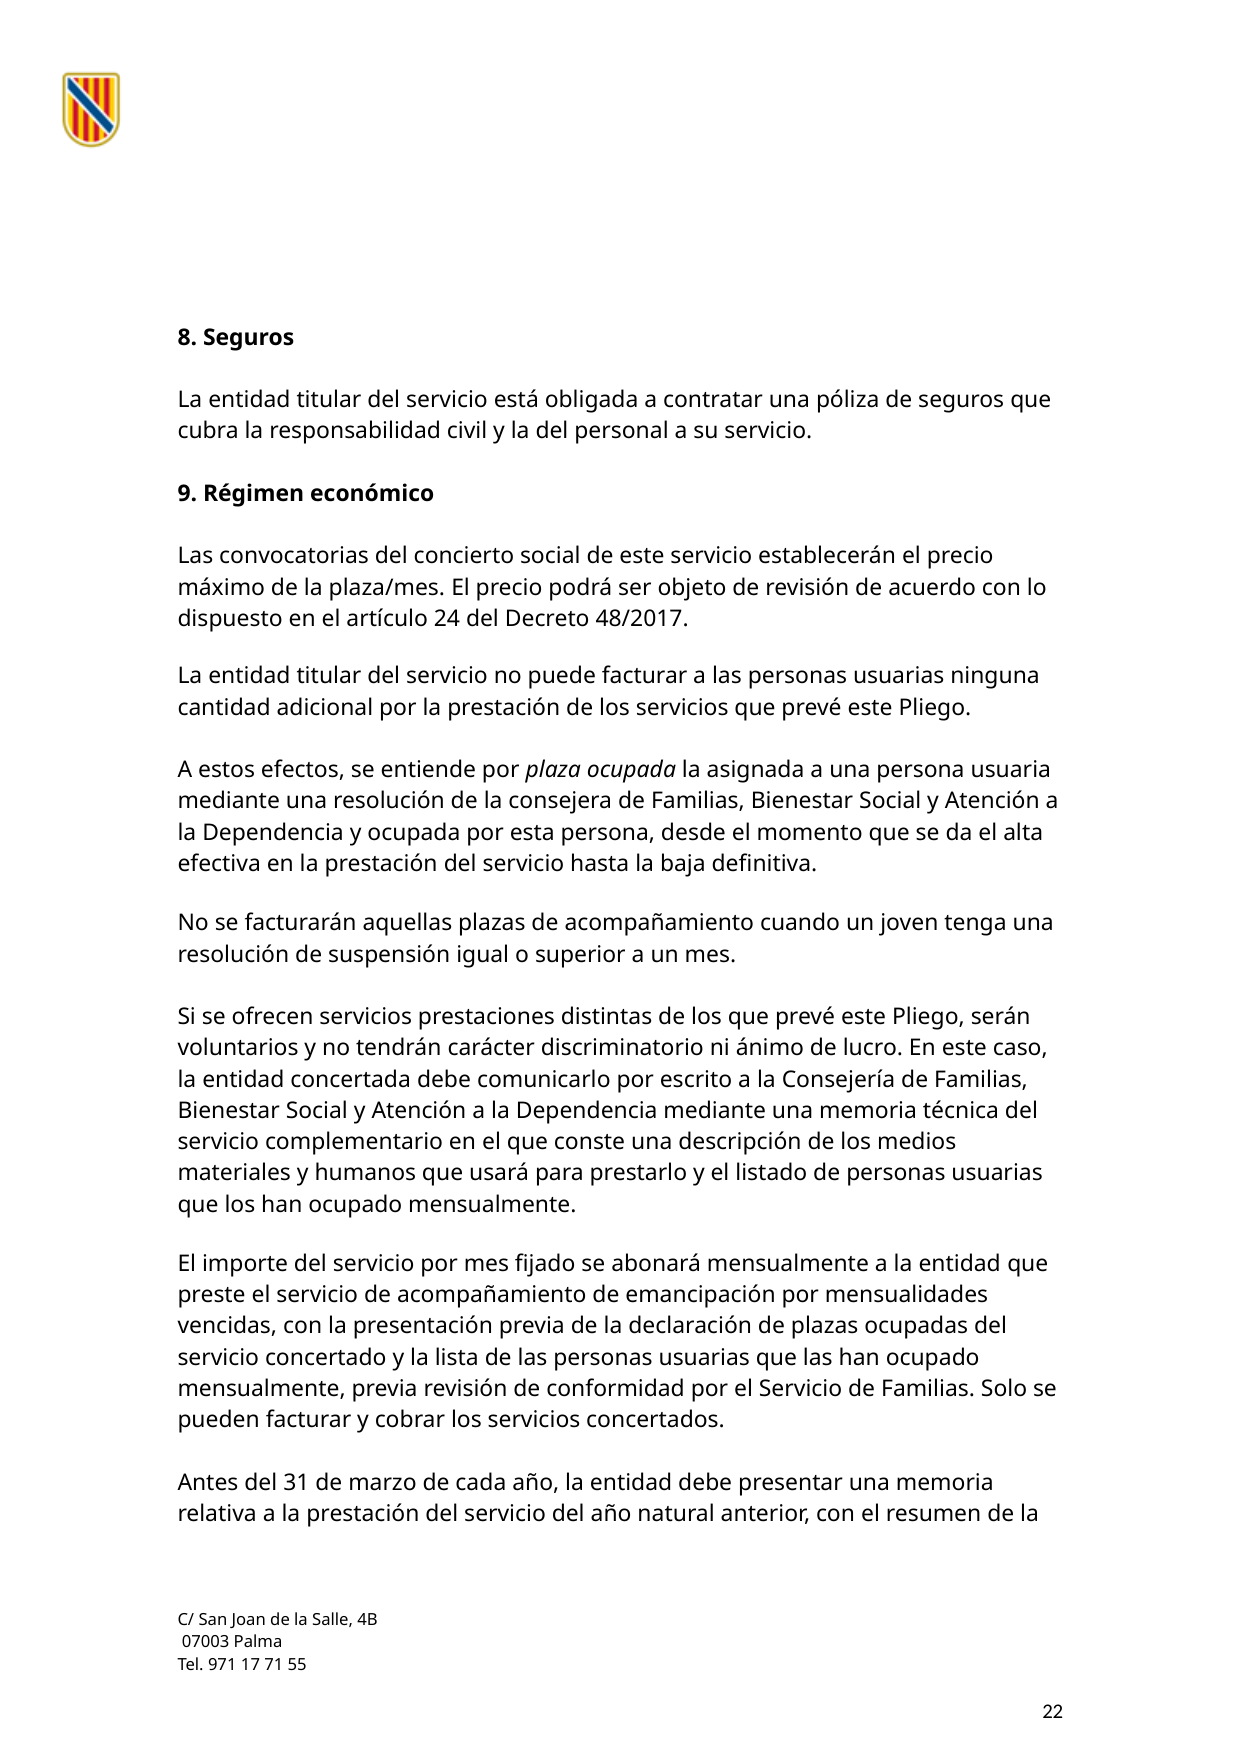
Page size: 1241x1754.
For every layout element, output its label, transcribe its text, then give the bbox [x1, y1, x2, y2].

text El importe del servicio por mes fijado se abonará mensualmente a la entidad que preste el servicio de acompañamiento de emancipación por mensualidades vencidas, con la presentación previa de la declaración de plazas ocupadas del servicio concertado y la lista de las personas usuarias que las han ocupado mensualmente, previa revisión de conformidad por el Servicio de Familias. Solo se pueden facturar y cobrar los servicios concertados. [177, 1247, 1063, 1434]
picture [44, 45, 139, 177]
text 9. Régimen económico [177, 477, 1063, 508]
text Si se ofrecen servicios prestaciones distintas de los que prevé este Pliego, serán voluntarios y no tendrán carácter discriminatorio ni ánimo de lucro. En este caso, la entidad concertada debe comunicarlo por escrito a la Consejería de Familias, Bienestar Social y Atención a la Dependencia mediante una memoria técnica del servicio complementario en el que conste una descripción de los medios materiales y humanos que usará para prestarlo y el listado de personas usuarias que los han ocupado mensualmente. [177, 1000, 1063, 1219]
text La entidad titular del servicio no puede facturar a las personas usuarias ninguna cantidad adicional por la prestación de los servicios que prevé este Pliego. [177, 659, 1063, 722]
text No se facturarán aquellas plazas de acompañamiento cuando un joven tenga una resolución de suspensión igual o superior a un mes. [177, 906, 1063, 969]
text Las convocatorias del concierto social de este servicio establecerán el precio máximo de la plaza/mes. El precio podrá ser objeto de revisión de acuerdo con lo dispuesto en el artículo 24 del Decreto 48/2017. [177, 539, 1063, 633]
text La entidad titular del servicio está obligada a contratar una póliza de seguros que cubra la responsabilidad civil y la del personal a su servicio. [177, 383, 1063, 446]
text 8. Seguros [177, 321, 1063, 352]
text A estos efectos, se entiende por plaza ocupada la asignada a una persona usuaria mediante una resolución de la consejera de Familias, Bienestar Social y Atención a la Dependencia y ocupada por esta persona, desde el momento que se da el alta efectiva en la prestación del servicio hasta la baja definitiva. [177, 753, 1063, 878]
text Antes del 31 de marzo de cada año, la entidad debe presentar una memoria relativa a la prestación del servicio del año natural anterior, con el resumen de la [177, 1466, 1063, 1528]
